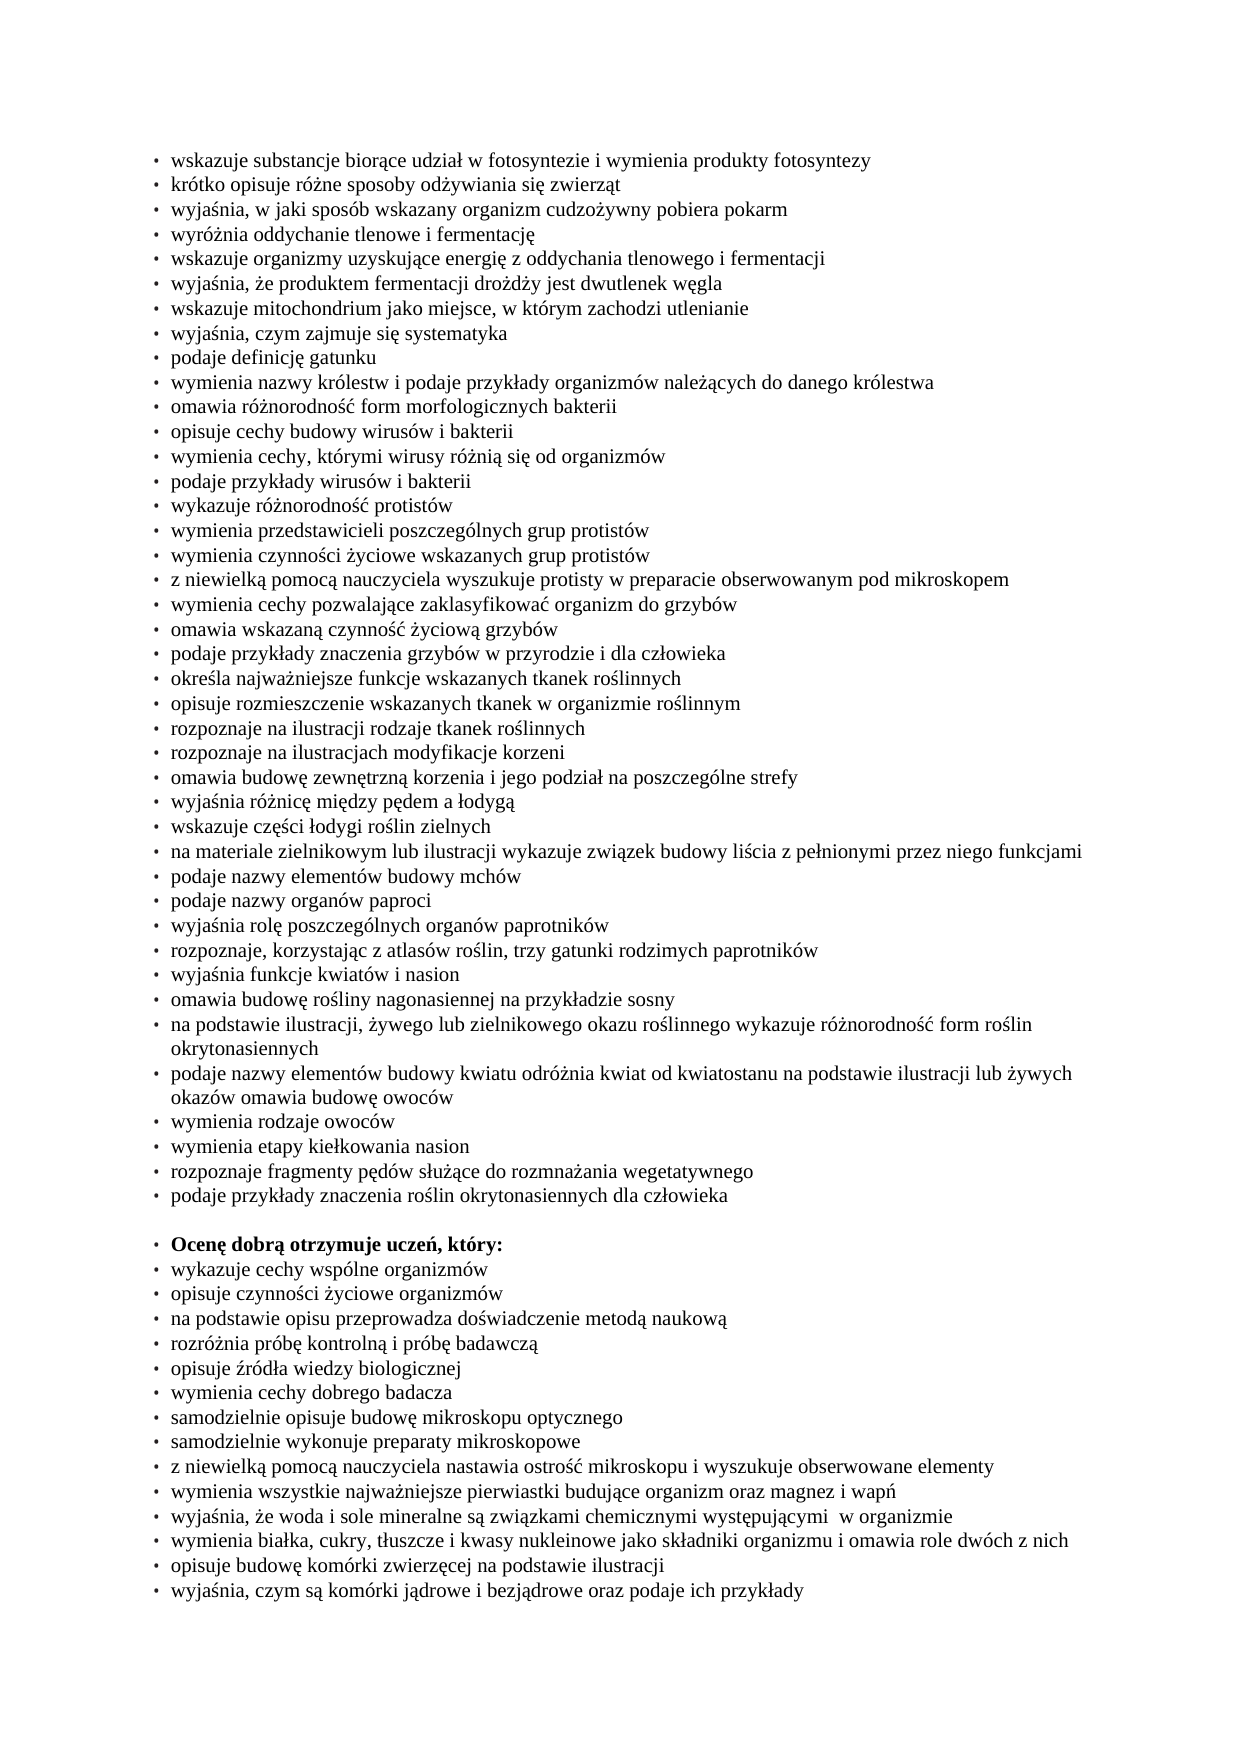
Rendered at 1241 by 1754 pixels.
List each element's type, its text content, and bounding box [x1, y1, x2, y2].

list rozpoznaje fragmenty pędów służące do rozmnażania wegetatywnego [153, 1158, 1093, 1183]
list podaje nazwy organów paproci [153, 888, 1093, 913]
list rozpoznaje na ilustracjach modyfikacje korzeni [153, 740, 1093, 765]
list omawia różnorodność form morfologicznych bakterii [153, 394, 1093, 419]
list opisuje rozmieszczenie wskazanych tkanek w organizmie roślinnym [153, 691, 1093, 715]
list omawia budowę rośliny nagonasiennej na przykładzie sosny [153, 987, 1093, 1012]
list rozpoznaje na ilustracji rodzaje tkanek roślinnych [153, 715, 1093, 740]
list na podstawie ilustracji, żywego lub zielnikowego okazu roślinnego wykazuje różnorodność form roślin okrytonasiennych [153, 1012, 1093, 1060]
list wymienia cechy pozwalające zaklasyfikować organizm do grzybów [153, 592, 1093, 617]
list na materiale zielnikowym lub ilustracji wykazuje związek budowy liścia z pełnionymi przez niego funkcjami [153, 839, 1093, 863]
list wskazuje organizmy uzyskujące energię z oddychania tlenowego i fermentacji [153, 246, 1093, 271]
list podaje przykłady znaczenia grzybów w przyrodzie i dla człowieka [153, 641, 1093, 666]
list podaje definicję gatunku [153, 345, 1093, 370]
list podaje przykłady wirusów i bakterii [153, 468, 1093, 493]
list wyjaśnia funkcje kwiatów i nasion [153, 962, 1093, 987]
list wymienia czynności życiowe wskazanych grup protistów [153, 543, 1093, 567]
list krótko opisuje różne sposoby odżywiania się zwierząt [153, 172, 1093, 197]
list opisuje czynności życiowe organizmów [153, 1281, 1093, 1306]
list z niewielką pomocą nauczyciela nastawia ostrość mikroskopu i wyszukuje obserwowane elementy [153, 1454, 1093, 1479]
list omawia wskazaną czynność życiową grzybów [153, 617, 1093, 641]
list samodzielnie wykonuje preparaty mikroskopowe [153, 1429, 1093, 1454]
list wymienia cechy, którymi wirusy różnią się od organizmów [153, 444, 1093, 468]
list podaje przykłady znaczenia roślin okrytonasiennych dla człowieka [153, 1183, 1093, 1208]
list wyróżnia oddychanie tlenowe i fermentację [153, 222, 1093, 246]
list wykazuje cechy wspólne organizmów [153, 1257, 1093, 1281]
list podaje nazwy elementów budowy kwiatu odróżnia kwiat od kwiatostanu na podstawie ilustracji lub żywych okazów omawia budowę owoców [153, 1060, 1093, 1109]
list wskazuje substancje biorące udział w fotosyntezie i wymienia produkty fotosyntezy [153, 148, 1093, 172]
list wymienia cechy dobrego badacza [153, 1380, 1093, 1405]
list wymienia przedstawicieli poszczególnych grup protistów [153, 518, 1093, 543]
list opisuje budowę komórki zwierzęcej na podstawie ilustracji [153, 1553, 1093, 1578]
list wskazuje części łodygi roślin zielnych [153, 814, 1093, 839]
list wyjaśnia, w jaki sposób wskazany organizm cudzożywny pobiera pokarm [153, 197, 1093, 222]
list opisuje cechy budowy wirusów i bakterii [153, 419, 1093, 444]
list rozróżnia próbę kontrolną i próbę badawczą [153, 1331, 1093, 1355]
list wyjaśnia, czym zajmuje się systematyka [153, 320, 1093, 345]
list wymienia białka, cukry, tłuszcze i kwasy nukleinowe jako składniki organizmu i omawia role dwóch z nich [153, 1528, 1093, 1553]
list wykazuje różnorodność protistów [153, 493, 1093, 518]
list podaje nazwy elementów budowy mchów [153, 863, 1093, 888]
list wskazuje mitochondrium jako miejsce, w którym zachodzi utlenianie [153, 296, 1093, 320]
list wymienia etapy kiełkowania nasion [153, 1134, 1093, 1158]
list wymienia wszystkie najważniejsze pierwiastki budujące organizm oraz magnez i wapń [153, 1479, 1093, 1503]
list z niewielką pomocą nauczyciela wyszukuje protisty w preparacie obserwowanym pod mikroskopem [153, 567, 1093, 592]
list wyjaśnia rolę poszczególnych organów paprotników [153, 913, 1093, 938]
list Ocenę dobrą otrzymuje uczeń, który: [153, 1232, 1093, 1257]
list na podstawie opisu przeprowadza doświadczenie metodą naukową [153, 1306, 1093, 1331]
list wyjaśnia, że produktem fermentacji drożdży jest dwutlenek węgla [153, 271, 1093, 296]
list wyjaśnia, czym są komórki jądrowe i bezjądrowe oraz podaje ich przykłady [153, 1578, 1093, 1602]
list wymienia rodzaje owoców [153, 1109, 1093, 1134]
list określa najważniejsze funkcje wskazanych tkanek roślinnych [153, 666, 1093, 691]
list rozpoznaje, korzystając z atlasów roślin, trzy gatunki rodzimych paprotników [153, 938, 1093, 962]
list opisuje źródła wiedzy biologicznej [153, 1355, 1093, 1380]
list wyjaśnia różnicę między pędem a łodygą [153, 789, 1093, 814]
list omawia budowę zewnętrzną korzenia i jego podział na poszczególne strefy [153, 765, 1093, 789]
list samodzielnie opisuje budowę mikroskopu optycznego [153, 1405, 1093, 1429]
list wymienia nazwy królestw i podaje przykłady organizmów należących do danego królestwa [153, 370, 1093, 394]
list wyjaśnia, że woda i sole mineralne są związkami chemicznymi występującymi w organizmie [153, 1503, 1093, 1528]
